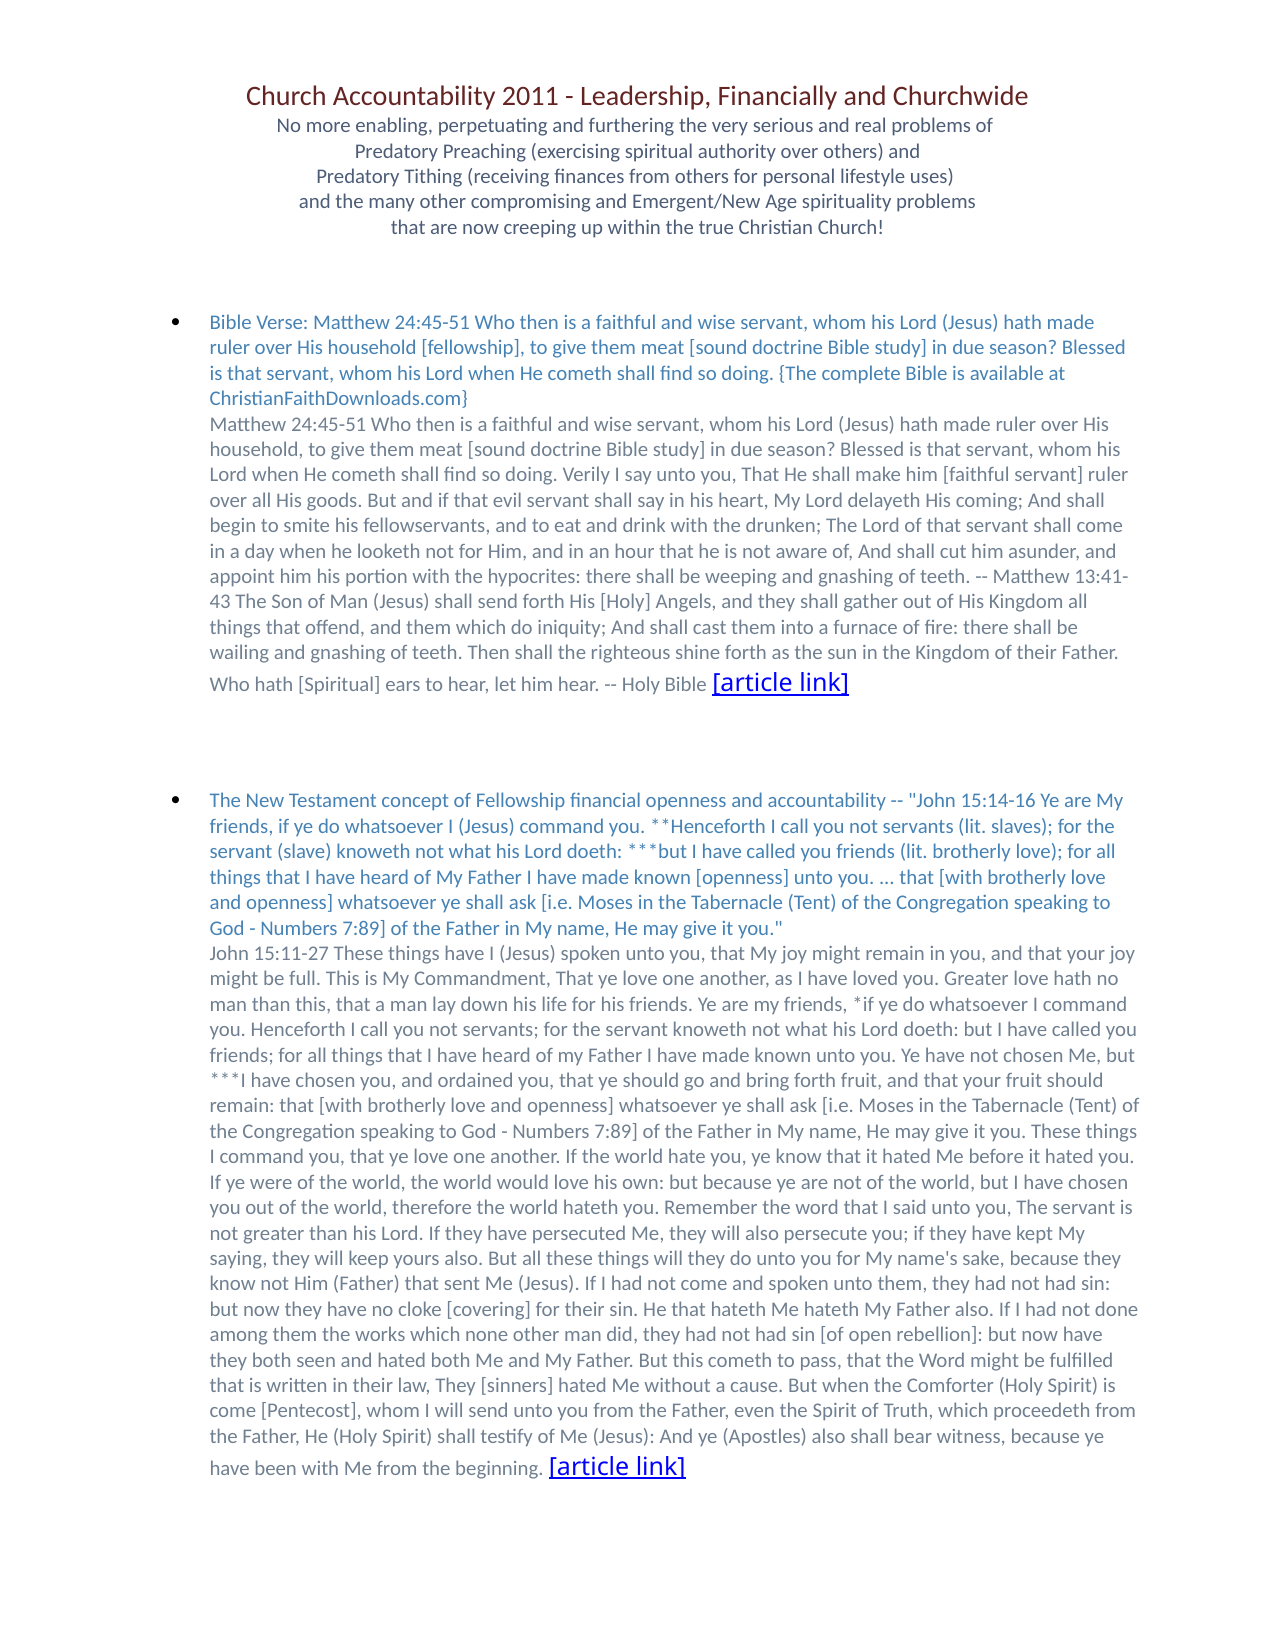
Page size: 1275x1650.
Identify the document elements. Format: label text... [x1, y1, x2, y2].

table_header Church Accountability 2011 - Leadership, Financially and Churchwide No more enabling, perpetuating and furthering the very serious and real problems of Predatory Preaching (exercising spiritual authority over others) and Predatory Tithing (receiving finances from others for personal lifestyle uses) and the many other compromising and Emergent/New Age spirituality problems that are now creeping up within the true Christian Church! [131, 75, 1144, 277]
table_cell Bible Verse: Matthew 24:45-51 Who then is a faithful and wise servant, whom his Lord (Jesus) hath made ruler over His household [fellowship], to give them meat [sound doctrine Bible study] in due season? Blessed is that servant, whom his Lord when He cometh shall find so doing. {The complete Bible is available at ChristianFaithDownloads.com} Matthew 24:45-51 Who then is a faithful and wise servant, whom his Lord (Jesus) hath made ruler over His household, to give them meat [sound doctrine Bible study] in due season? Blessed is that servant, whom his Lord when He cometh shall find so doing. Verily I say unto you, That He shall make him [faithful servant] ruler over all His goods. But and if that evil servant shall say in his heart, My Lord delayeth His coming; And shall begin to smite his fellowservants, and to eat and drink with the drunken; The Lord of that servant shall come in a day when he looketh not for Him, and in an hour that he is not aware of, And shall cut him asunder, and appoint him his portion with the hypocrites: there shall be weeping and gnashing of teeth. -- Matthew 13:41-43 The Son of Man (Jesus) shall send forth His [Holy] Angels, and they shall gather out of His Kingdom all things that offend, and them which do iniquity; And shall cast them into a furnace of fire: there shall be wailing and gnashing of teeth. Then shall the righteous shine forth as the sun in the Kingdom of their Father. Who hath [Spiritual] ears to hear, let him hear. -- Holy Bible [article link] The New Testament concept of Fellowship financial openness and accountability -- "John 15:14-16 Ye are My friends, if ye do whatsoever I (Jesus) command you. **Henceforth I call you not servants (lit. slaves); for the servant (slave) knoweth not what his Lord doeth: ***but I have called you friends (lit. brotherly love); for all things that I have heard of My Father I have made known [openness] unto you. ... that [with brotherly love and openness] whatsoever ye shall ask [i.e. Moses in the Tabernacle (Tent) of the Congregation speaking to God - Numbers 7:89] of the Father in My name, He may give it you." John 15:11-27 These things have I (Jesus) spoken unto you, that My joy might remain in you, and that your joy might be full. This is My Commandment, That ye love one another, as I have loved you. Greater love hath no man than this, that a man lay down his life for his friends. Ye are my friends, *if ye do whatsoever I command you. Henceforth I call you not servants; for the servant knoweth not what his Lord doeth: but I have called you friends; for all things that I have heard of my Father I have made known unto you. Ye have not chosen Me, but ***I have chosen you, and ordained you, that ye should go and bring forth fruit, and that your fruit should remain: that [with brotherly love and openness] whatsoever ye shall ask [i.e. Moses in the Tabernacle (Tent) of the Congregation speaking to God - Numbers 7:89] of the Father in My name, He may give it you. These things I command you, that ye love one another. If the world hate you, ye know that it hated Me before it hated you. If ye were of the world, the world would love his own: but because ye are not of the world, but I have chosen you out of the world, therefore the world hateth you. Remember the word that I said unto you, The servant is not greater than his Lord. If they have persecuted Me, they will also persecute you; if they have kept My saying, they will keep yours also. But all these things will they do unto you for My name's sake, because they know not Him (Father) that sent Me (Jesus). If I had not come and spoken unto them, they had not had sin: but now they have no cloke [covering] for their sin. He that hateth Me hateth My Father also. If I had not done among them the works which none other man did, they had not had sin [of open rebellion]: but now have they both seen and hated both Me and My Father. But this cometh to pass, that the Word might be fulfilled that is written in their law, They [sinners] hated Me without a cause. But when the Comforter (Holy Spirit) is come [Pentecost], whom I will send unto you from the Father, even the Spirit of Truth, which proceedeth from the Father, He (Holy Spirit) shall testify of Me (Jesus): And ye (Apostles) also shall bear witness, because ye have been with Me from the beginning. [article link] The Old Testament concept of Congregation financial openness and accountability - Moses publically reported the gifting, finances and tithes given and offered to his congregation --"Numbers 7:89 **And [after public openness and accountability] when Moses was gone into the Tabernacle [Tent] of the Congregation to speak with Him [God], then he heard the voice of One speaking unto him from off the mercy seat that was upon the Ark of Testimony, from between the two cherubims: and he spake unto Him." Example: Numbers 7:10-89 And the princes offered for dedicating of the altar in the day that it was anointed, even the princes offered their offering before the altar. And the LORD said unto Moses, They shall offer their offering, each prince on his day, for the dedicating of the altar. And he that offered his offering the first day was Nahshon the son of Amminadab, of the tribe of Judah: And his offering was one silver charger [a serving tray], the weight thereof was an hundred and thirty shekels, one silver bowl of seventy shekels, after the shekel of the sanctuary; both of them were full of fine flour mingled with oil for a meat offering: One spoon of ten shekels of gold, full of incense: One young bullock, one ram, one lamb of the first year, for a burnt offering: One kid of the goats for a sin offering: And for a sacrifice of peace offerings, two oxen, five rams, five he goats, five lambs of the first year: this was the offering of Nahshon the son of Amminadab. On the second day Nethaneel the son of Zuar, prince of Issachar, did offer: He offered for his offering one silver charger [a serving tray], the weight whereof was an hundred and thirty shekels, one silver bowl of seventy shekels, after the shekel of the sanctuary; both of them full of fine flour mingled with oil for a meat offering: One spoon of gold of ten shekels, full of incense: One young bullock, one ram, one lamb of the first year, for a burnt offering: One kid of the goats for a sin offering: And for a sacrifice of peace offerings, two oxen, five rams, five he goats, five lambs of the first year: this was the offering of Nethaneel the son of Zuar. On the third day ... And all the oxen for the sacrifice of the peace offerings were twenty and four bullocks, the rams sixty, the he goats sixty, the lambs of the first year sixty. This was the dedication of the altar, after that it was anointed. **And [after public openness and accountability] when Moses was gone into the Tabernacle [Tent] of the Congregation to speak with Him [God], then he heard the voice of One speaking unto him from off the mercy seat that was upon the Ark of Testimony, from between the two cherubims: and he spake unto Him. [article link] FBCJaxWatchDog: Evangelical Council of Financial Accountability (ECFA) Webinar - "Unleash a Generosity Surge at Your Church" - This webinar will encourage generosity in your church as we review the results from the State of the Plate and the View from the Pew surveys {Note: We as Christians can't do much about the level of greed, abuse and corruption at the U.N. but we can certainly still do something about it in our local Churches. If the Church is not 100% Transparent with their financial statements [readily assessable legal - tax documents] then don't donate or donate only a minimal amount. We all have to take part in reducing the greed and corruption within the current Christian Church system, it is at the point that if we don't take a stand against it we are becoming a part of the problem! - Also Note: the ECFA is seemingly a very unaccountable and suspect [red flag] organization itself. The ECFA though pretending to provide financial oversight for Churches and Ministries refuses to make their own financial statements publically available. Any Church or organization that is ECFA affiliated should be immediately removed from being considered a good, accountable, responsible, viable or safe place for our hard earned donations. - It's not too much to ask any Church or fellowship to display their financial [tax filings] documents and statements, in fact, it's a minimum that an honest and open Church or Ministry must do!} The same group that Senator Grassley is hoping will encourage churches to be more financially transparent and thus avoid federal legislation in the area of religious organization fund raising - is actually hosting a webinar to help churches squeeze more money out of their people. And their logo has a pastor's head overlay-ed on top of a pile of money. I'm sure Grassley is going to love that! It would have been better to have him with a fist full of cash in his hand! Who has ECFA hired for their webinar? Why none other than "bestselling generosity author" Brian Kluth, also described as "one of the world's leading authorities on charitable giving and generosity". Experts in generosity? Can't we just call it what it is: "fund raiser". We've had people for decades know how to "raise funds", but in the church that wouldn't go over well, so we call them "generosity consultants". Click here to see Brian Kluth's "Maximum Generosity" website where churches can buy his resources on how to get your people to be more generous. Can't be too much longer and we'll see informercials on this. If we have "generosity experts" marketing their wares to pastors, how long before the SBC seminaries start pumping out PhD's in "generosity"? Shouldn't every mega church have a PhD in "generosity", aka "fund raising"? Look below at the blurbs from the ECFA website and blast email - while the speaker isn't using Alec Baldwin's "AIDA" approach, it is awfully close: the five I's: Instruct, Inspire, Influence, Involve, and Ignite! And of course, he'll explain three things you can do, pastor, to increase giving 10% in the next 12 months. -- Here's a strategy: how about preach the gospel, convert the lost, and then just let the Holy Spirit grow your church and let them give according to New Testament standards? Nope, the gospel and Jesus aren't good enough anymore. We need more. We need to pay generosity consultants to tell our pastors how to tell us how to give more money and stop being stingy. -- Preach Jesus, love people, teach people to love Jesus, and see what happens. [article link] Looming [U.N.] Financial Crisis Forces U.N. to Mull Less-Than-Radical Cutbacks - The government of Britain was the first to deliver that message last month, when its ministry for international development announced it would cut off four minor U.N. organizations entirely from funding at the end of next year, and put others on warning that they would face the same fate if they did not improve performance - Other generous U.N. funders, like Norway, have started financial reviews that could lead to similar results One country that has not yet taken the austerity approach is the U.S., which provides at least $6.4 billion for the U.N., according to U.S. government compilations. What most of the suggestions sent to the Nairobi meeting reveal is that despite years of a widely-touted effort to "deliver as one" united organization in its humanitarian and other efforts, the U.N. is still a widely disparate array of uncoordinated bureaucracies, ranging from such giants as the United Nations Development Program (UNDP) and the World Food Program, to such relative backwaters as the International Labor Organization and the International Maritime Organization. ... They also call for "intensification of audits of operations at country, regional and global level," which would reinforce "the sense of fiscal discipline, responsibility and cost consciousness." The suggestion does not note, though another systemwide U.N. study does, that U.N. auditors are already over-stretched, under-qualified for their work, and often impeded and ignored by their bosses. None of the ideas presented to the Nairobi meeting included a drastic change in the ramshackle way the U.N. system itself has grown in the past six decades. Notably, nothing in the suggestions addresses the inefficiency of having 28 international funds, agencies, programs, regulatory agencies and other major global bureaucracies in the first place, many with overlapping and competing mandates for their activities, especially in such rapidly expanding areas as environmentalism. Changes in that overall bureaucratic challenge likely are beyond the pay-grades of even the top-most U.N. executives -- not to mention, perhaps that the changes might not be in their personal or bureaucratic interest. [article link] CNN: NATO takes command in Libya - U.S. officials, opposition warn Libya could get bloodier - CIA operatives have been in Libya working with [Al-Qaeda backed?] rebel leaders to try to reverse gains by loyalist forces, a U.S. intelligence source said {Note: these stunning Middle-East developments and the UN response and involvement could be no less than the disintegration of the UN as a viable organization. Only days before the Libya crisis began England was in the process of reducing their funding commitment to the UN. The UN response to Libya has been disastrous, when Libya a UN member Nation asked for impartial observers the UN responded with one of the most outrageous military assaults in modern history by delivering untold death and destruction upon the tiny UN Nation of Libya. Biased UN decisions and actions that can only ultimately in all likelihood result in the withdrawal of reasonable (UN) member Nations particularly the Middle-East Nations.} Tripoli, Libya (CNN) -- From the halls of Congress to the shell-pocked streets of Libyan cities, intertwined themes rang clear Thursday: Leader Moammar Gadhafi is determined to prevail, and the opposition needs more training and allied airstrikes to have a chance. ... The United States, insisting it is now fulfilling more of a support role in the coalition, shifted in that direction as NATO took sole command of air operations in Libya. The ferocity of this month's fighting and Gadhafi's advantage in firepower was clearly evident in Misrata, which has seen snipers, significant casualties and destruction. ... The CIA has had a presence in Libya for some time, a U.S. official told CNN earlier this month. "The intelligence community is aggressively pursuing information on the ground," the official said. The CIA sent additional personnel to Libya to augment officers on the ground after the anti-government protests erupted, the official said, without giving details. ... NATO emphasized Thursday that the U.N. resolution authorizing action in Libya precludes "occupation forces." NATO Adm. Giampaolo Di Paola, chairman of the NATO Military Committee, indicated that the presence of foreign intelligence personnel does not violate U.N. Security Council 1973, which authorized action in Libya. The term "occupation forces" has "a quite clear meaning," he said at a news conference in Brussels, adding that NATO receives and uses intelligence from allies and does not judge the sources. The NATO mission, called Operation Unified Protector, includes an arms embargo, a no-fly zone, and "actions to protect civilians and civilian centers," NATO said Thursday. It follows U.N. Security Council Resolution 1973, allowing member states to take all necessary measures -- "while excluding a foreign occupation force of any form" -- to protect civilians under the threat of attack in Libya. [article link] Heartlight.org: The Authority of Reality "Draw nigh to God, and He will draw nigh to you" (James 4:8) - from My Utmost for His Highest, by Oswald Chambers It is essential to give people a chance of acting on the truth of God. The responsibility must be left with the individual, you cannot act for him, it must be his own deliberate act, but the evangelical message ought always to lead a man to act. The paralysis of refusing to act leaves a man exactly where he was before; when once he acts, he is never the same. It is the foolishness of it that stands in the way of hundreds who have been convicted by the Spirit of God. Immediately I precipitate myself over into an act, that second I live; all the rest is existence. The moments when I truly live are the moments when I act with my whole will. Never allow a truth of God that is brought home to your soul to pass without acting on it, not necessarily physically, but in will. ... We have to go clean over on some word of our redeeming Lord and transact business with Him. His word "come" means "transact." "Come unto Me." The last thing we do is to come; but everyone who does come knows that that second the supernatural rush of the life of God invades him instantly. The dominating power of the world, the flesh and the devil is paralysed, not by your act, but because your act has linked you on to God and His redemptive power. Minister or Sinister? Pimppreacher via Apostasywatch: How to know when your Church has become a cult - Everything is about CONTROL - The main tools used to control members are INTIMIDATION and MANIPULATION - *The intimidation and manipulation are very subtle and disguised with a false sense of love and concern - It's all a strategic COURTSHIP RUNNING GAME The Cult [suspect Church] will have a team of people (we will call them the GAMERS) who are assigned to COURT you (THE PROSPECT) [for their gain - power, prestige, finances, etc]. The courtship begins with COMMUNICATION. Good communication starts with paying attention to what is said. The Gamer will ask strategic questions about the PROSPECT, their family and their life. Once they hear something they can identify with the prospect (YOU) they will begin telling the prospect how wonderful the church is (disclaimer: they will always say "we're not a perfect church, but we love God and our Pastor loves the people of God, we are a loving church"). -- The Gamer will tell a story about how they were so lost, broke down, and hurt BUT because of this ministry they were able to get their lives together and they don't know where they would be without this ministry (*not GOD, but the ministry) this will of course include many examples of how the Cult Pastor is very sincere and loving. This call will conclude with an invitation (FIRST DATE). This first date may be an invitation to come to the midweek service, a fellowship, or next Sunday's service and the prospect is told to ask for the Gamer as soon as they come through the door so the two of them can sit together. The members are moved by what they HEAR they are compelled to say YES TO THE FIRST DATE. ... PROPHET OR PROFIT? In treating the members as children they are taught to NEVER speak against the leader. If fact, any questioning of the ministry teachings, any criticism, any independent thinking is considered a form of rebellion. "Touch not my anointed and do my prophet no harm" I Chron. 16:22. There will be a strong emphasis on authority, unquestioning obedience and submission. Members become afraid to say anything, even if they know something is wrong because speaking against what they KNOW to be wrong is speaking against the "Pastor" and it's a SIN. They are convinced that if the Pastor is wrong - God will get him and when the "wrong' is continued they assume the Pastor was right. And if anyone is ever so bold to speak against the leader they are ostracized by the entire church. Yes, this "loving" church will turn their back on you. -- SiGNS TO LOOK FOR: 1. LOST OF IDIVIDUALITY. You are no longer a creative, independent thinking individual. Everyone must speak the SAME thing.say what the leader says at all times.any other opinion is going against God. 2. LOST OF RELATIONSHIP WITH OTHERS. Relationship with friends, relatives, and children - ANY NON-MEMBER is severed. - RELATIONSHIP IS BASED ON MEMBERSHIP 3. EXCESSIVE GIVING. Extreme pressure to give all you have. Several offerings, large sums, public announcement of your amount resulting in guilt and intimidation. 4. ISOLATION. Isolation from anything and anyone not directly affiliated with the church. 5. CONTROL OF TIME. 6. LOSS OF FREE WILL. Members cannot make any independent decisions concerning personal life. Cannot question leadership. Fbcjaxwatchdog: (Predatory Tithing) Ed Young's Tithing Sermon: Show Me the Money! - The video of Ed Young posted here on Sunday has gotten quite a bit of play around the blogosphere It has even moved over to YouTube - Christians and non-Christians alike are flabbergasted that a pastor from the pulpit is trying to get people to commit to give 10% of their income to his church through automatic withdrawal {Note: the Corporation Churches [501(c)3] need to own up to their public accountability and financial obligations in reporting and accounting for every single dime that they collect in offerings [so called tithes, offerings, gifts]. The Basic Christian Ministry is going to designate 2011 as a year of Church accountability [actually starting now!!] - No public disclosure of legal financial statements provided by the church and staff then no money provided by the congregation it's that simple!! - Also Note: The people that are blindly donating to demanding and offensive personalities are the very people that are enabling, perpetuating and furthering this very serious [*Predatory Tithing] problem within the Church. It's important that everyone within the congregation accept responsibility and withhold financial support from any Church or organization that is not 100% transparent with its organizational structure, affiliations or income disbursements.} (YouTube) He tells them they are cursed if they don't tithe. He wonders why they come to church if they don't bring the tithe, tells them to stay home or play golf, to quit wasting Ed's and God's time. He says to watch your wallet if you're sitting next to a non-tither. He brags that "blessings track him down" for his 29 years of faithfulness. He even declares multiple times that the blessings of the Christian life are "all about the money". Ed even says "Show me the money" - which I take to mean "show me your bank account and routing number". He says that if you don't tithe, your marriage, your job, your kids, will all suffer because you're under God's curse. I hope that someone in Ed's circle of friends - maybe John Cross, or maybe Ed's father - someone, will help Ed see that he is abusing his congregation. Comments: Anonymous said... 80% of Ed young's church membership need to leave the church now. Those people should choose a place to meet and have a great time in fellowship. choose a God fearing man as a teacher while giving him some living standards. No jet. And learn the truth of the [B]ible. Basic Christian: Note: Only informed responsible giving (tithing) is cheerful giving - Previous year 501c3 non-profit tax form filings should be open and publically available (in Church offices) and on the internet for anyone and everyone to look at and only then is a person capable of making an informed decision about personally donating to charitable 'Churches' and causes i.e. a Harvest Crusade type of event -- "2 Corinthians 9:7 Every man according as he purposeth [responsibly] in his heart, so let him give; not grudgingly, or of necessity: for God loveth a cheerful [responsible] giver." Only informed responsible giving (tithing) is cheerful giving! Not the ignorance is bliss, dutiful giving that the modern Church now wants us to participate in. -- "Ecclesiastes 7:12 For wisdom is a defense [refuge], and money [opportunity, power, influence, prestige] is a defense: but [more important than money] the excellency of [Biblical] knowledge [accurate, reliable Biblical doctrine] is, that wisdom giveth [eternal] life to them that have it." Donor Bill of Rights: PHILANTHROPY (Charitable Donations) is based on voluntary action for the common good - It is a tradition [and religious requirement] of giving and sharing that is primary to the quality of life - To assure that philanthropy merits the respect and trust of the general public, and that donors and prospective donors can have full confidence in the not-for-profit organizations and causes they are asked to support, we declare that all donors have these rights: I. To be informed of the organization's mission, of the way the organization intends to use donated resources, and of its capacity to use donations effectively for their intended purposes - II. To be informed of the identity of those serving on the organization's governing board, and to expect the board to exercise prudent judgment in its stewardship responsibilities - III. **To have access to the organization's most recent financial statements - IV. To be assured their gifts will be used for the purposes for which they were given I. To be informed of the organization's mission, of the way the organization intends to use donated resources, and of its capacity to use donations effectively for their intended purposes. II. To be informed of the identity of those serving on the organization's governing board, and to expect the board to exercise prudent judgment in its stewardship responsibilities. III. To have access to the organization's most recent financial statements. IV. To be assured their gifts will be used for the purposes for which they were given. V. To receive appropriate acknowledgement and recognition. VI. To be assured that information about their donations is handled with respect and with confidentiality to the extent provided by law. VII. To expect that all relationships with individuals representing organizations of interest to the donor will be professional in nature. VIII. To be informed whether those seeking donations are volunteers, employees of the organization or hired solicitors. IX. To have the opportunity for their names to be deleted from mailing lists that an organization may intend to share. X To feel free to ask questions when making a donation and to receive prompt, truthful and forthright answers. Questions: Ask a Nonprofit (Church - Crusade - Conference - etc.) *Before Investing in [or contributing to] it - 3. What are your annual goals, needs, and results? How do they compare to similar organizations in your community? - 6. How well have you utilized your funding? Describe how efficiently you have fulfilled your goals of recent years in relationship to the amount of funds you have raised Thinking of donating to a nonprofit? Here are some suggested questions to ask nonprofit organizations before investing in them. The answers can help you determine which charities to give to and evaluate the performance of the philanthropies you already support. 1. How are you collaborating with similar organizations on a local, regional, or national level? 2. What are the main obstacles that inhibit the fulfillment of your mission? How are you planning to overcome them? 3. What are your annual goals, needs, and results? How do they compare to similar organizations in your community? 4. How much turnover have you experienced of employees and board members in the last two years {and how many related family members are employed and in what places within the organization}? 5. To what degree have you attracted new people {non-family members} and new ideas to your organization and board? 6. *How well have you utilized your funding? Describe how efficiently you have fulfilled your goals of recent years in relationship to the amount of funds you have raised. 7. Most for-profit organizations have recently restructured themselves in recent years to become more efficient and productive. How, if at all, are you considering (or have you implemented) some version of this approach? 8. How efficiently is your organization run? To what degree have you assigned day-to-day management responsibilities to a tightly run executive committee instead of relying upon your full board? 9. Who are your main competitors and how do your results in recent years compare to theirs? Tips for Choosing a Charity: A Donor's 9-Step Guide to Giving Wisely - Avoid charities that won't share information or pressure you - Reputable nonprofits: Will discuss their programs and finances - [they] Don't use pressure tactics - Are willing to send you literature about their work or direct you to a Web site - Will take "no" for an answer - Trust your instincts: If you still have doubts about a charity, don't contribute to it - Instead, find another nonprofit that does the same kind of work and with which you feel comfortable, then make your donation Tips for Choosing a Charity: A Donor's 9-Step Guide to Giving Wisely - Here are GuideStar's tips for donors who want to give with their heads as well as their hearts. Researching Charities Clarify your values. Do this before you open your checkbook, volunteer your time, or look at that letter from a charity. Identify your preferences. Ask yourself: "What is important to me?" The environment? Education? Hunger? Animal welfare? Helping sick children? Where should the charity do its work-in your neighborhood, region, the nation, or internationally? Ask yourself if you want to support a large or small charity, a new or an old one. Search the GuideStar database to find charities that meet your criteria. Focus on the mission. Look at each charity's description in the GuideStar search results, on its Web site, or in its literature. Find the nonprofits that fit best with your values. Eliminate organizations that don't meet your criteria. Now you're ready to look more closely at these organizations. Evaluating Charities Get the cold, hard facts. A reputable organization will: Define its mission and programs clearly. Have measurable goals. Use concrete criteria to describe its achievements. Compare apples to apples. Be sure to compare charities that do the same kind of work, especially if you're looking at their finances. The type of work a charity does can affect its operating costs dramatically. Avoid charities that won't share information or pressure you. Reputable nonprofits: Will discuss their programs and finances. Don't use pressure tactics. Are willing to send you literature about their work or direct you to a Web site. Will take "no" for an answer. Trust your instincts. If you still have doubts about a charity, don't contribute to it. Instead, find another nonprofit that does the same kind of work and with which you feel comfortable, then make your donation. Fbcjaxwatchdog: Update: Predatory Preaching - Why So Much Angst About Anonymous Critics? {Note: I was listening to this [terrible outburst] again this morning [and again I'm very disheartened to have to listen to it - such an obvious wolf in sheep's clothing speaking from behind the pulpit]. I was left wondering why does this pastor only rail against anonymous criticism, if he were to be consistent wouldn't he be equally offended by anonymous donors as well. If the modern church leadership [and I use that term lightly] is going to take such a self-imposed righteous stand against anonymous criticism then equally they need to reject all anonymous donations as being equally "pathetic" and from "narcissistic zeros" and for the record, whoever made that anonymous comment, he or she was very smart to make it anonymously. It seems that some leaders- pastors want info in order to use it [seriously] in [Satanic] curse rituals against the person that is trying to help the Church move forward in a godly way. So yes, be very careful about letting your name, as a helpful person or as a critic get in the hands of some of these pastors where once they have an identity they can go to work behind the scenes [demonically casting spells and socially casting dispersions] making life very difficult for anyone they desire to do harm to.} (Audio) I recently came across the audio excerpt below from Matt Chandler, where he absolutely blasts people who would dare send him anonymous, critical emails. He angrily calls them several choice names like "pathetic" and "narcissistic zeros". I came across this audio clip at Dr. Alvin Reid's blog site, as he included Chandler's clip with his blog post here entitled "Dealing with Critics". You really have to listen to this. It gives I think a glimpse into just how much disdain there is for anonymous emailers and bloggers critical of the Southern Baptist power structure. It is my view, based on my experience as a formerly anonymous blogger, that Chandler's disdain for anonymous critics is shared by many of our Southern Baptist leaders. After all, Alvin Reid posts it for his readers (many of whom are our future pastors!), presumably as an example of how to view those who dare to criticize anonymously. Emerging Church DVD: Extremely Important Viewing!!! Part 8 - Dialectic Deception - [To Download Click the Share Button] (Online Video) Emerging Church DVD (Online) This two hour and forty-five minute DVD takes a hard look into the beliefs and practices of what has become one of the most dangerous deceptions assaulting God's people today - The Emergent Church. - Part 8: Sandy Simpson speaks on: Methods used by false teachers to deceive God's people. Calvary Chapel Abuse blog "Those (pastors) who sin are to be rebuked publicly, so that the others may take warning" (1 Timothy 5) - Is Roger Oakland right about Calvary Chapel? - Roger Oakland [UnderstandTheTimes.org] has been an outspoken critic, as has Deborah Dombrowski of Lighthouse Trails Research [LighthouseTrailsResearch.com/blog] and many others regarding End Times Apostasy and Ecumenicism of Calvary Chapel Comments: #11 * The pastor has real accountability that doesn't require his [approval] to submit to it while he's in sin. * Elders would actually be able to hold the pastor accountable, without his being able to fire them first. * Elders would not be chosen by the pastor, so he can "stack the deck" and/or choose "yes" men. * Same goes for the financial board. * The financial books are [to be] open for people to look at and ask questions without any retribution or removal ... oh, and they actually get real answers. * The Moses Model [Calvary Chapel of Costa Mesa] leadership [model] would be removed. * Actual pastoring of the flock, i.e. visit the sick, help the orphans & widows, model servant leadership. * Not overworking leadership (6 1/2 days per week @ 50 to 80 hours). * Pastor doesn't underpay leaders with the excuse, "Where God guides, he provides." * Pastor doesn't overpay himself, comparing to a CEO's pay. (Pay includes: ALL the perks, wife's pay, vacations, meals, gas, cars, housing, clothing allowance, gym memberships, etc….) * Pastors & leaders understand that Matthew 18 applies to them, too. * Pastor understands that he is not more anointed than the attenders, not more special, and doesn't have God's ear more than the rest of the Christians. * Pastor is not a narcissist. * The leaders surrounding the Pastor are not "yes" men. * The church [voters] would have membership, ensuring accountability for the pastor and [oversight in the] use of money. * Pastors/elders/leaders actually biblically qualify to be in the position. * Pastors/elders/leaders are actually removed when they no longer qualify. Show me a CC church [any Church/Fellowship] that has any of these and I'm interested to know more. [article link] Breaking News!! Calvary Chapel Abuse blog - "You can't handle the Truth!" Another peak behind the Curtain - My "meeting" with [Pastor] Chuck Smith - {Note: as the Calvary Chapel denomination enters disintegration mode right before our very eyes [Pastor Chuck Smith has apparently just divested himself of all authority and oversight among ALL Affiliated Calvary Chapels associated with Calvary Chapel of Costa Mesa] -- any current Calvary Chapel or any Church or Fellowship can use the Basic Christian Ministry Material (BasicChristian.org). Instead of calling your Church a Calvary Chapel avoid the turmoil that is happening there and be prepared to preach a peaceful Gospel of Jesus Christ. Disassociate with CCCM and drop the vaguely pseudo CC Dove and instead while you decide what you want to do put a B in front of your CC and become a "Basic Christian Church" BCC or a "Basic Christian Chapel" BCC instead of a Calvary Chapel CC and use the Three Cross Logo of Basic Christian as a new Church/Chapel Logo. Welcome! Now move on to being a BCC and preaching a trusted Gospel to the world.} I'm obviously disappointed that I didn't hear from Chuck Smith or his attorney, Janet Carter, yesterday regarding the Bob Grenier situation (though I emailed and left a message asking what the verdict was). ... The meeting quickly turns to "what do you mean you can't yank Bob's dove [Calvary Chapel Affiliation]?" We then argue about Affiliation. Chuck takes the position that he "can't" yank doves or Dis-Affiliate anyone and that **he doesn't even know there is "Affiliation" or an "Affiliation Agreement." I tell him I have a copy of one. He says he'd like to see it, that he has no knowledge of one, etc. I ask Dave Rolph the same thing. Dave says he has no idea what I'm talking about, this [Calvary Chapel] "Affiliation" thing. I tell them they're both lying through their teeth, but I get it, we're going to play the Lawyer Game. ... During the course of the "Affiliation" argument, I brought up the fact that Calvary Chapel owns the licensing rights to the Dove Logo and name Calvary Chapel. This was denied flatly. I then argued from the Absurd to make a point. I asked Chuck and his attorney if I could open up a Calvary Chapel Costa Mesa II right across the street and use the same Dove Logo and if they'd have a problem with that. They said, "No." Basically, they said the only thing that could or would stop me was the State of California if it infringed on DBA/corporate name entity stuff, that basically, Calvary Chapel doesn't have any licensing or enforcement of licensing. ... It was now crystal clear that this was a Hill Chuck would die on. He doesn't want to hand over Agency and/or Implied Agency to Kosnoff and lose the lawsuit he's in. He'll lie or spin (and justify it, I believe he sincerely thinks he's righteous in doing so to protect "the Lord's Work" at CCCM) to not lay down in that suit and potentially others. Chuck is very intelligent and his lawyers are very intelligent. Chuck should've listened to Jeff Dorman many years ago when he was warned about going half-way with this pseudo-Denomination Light "Affiliation" and now "Fellowship" thingy, but again, it is what it is. Chuck did take the warning, though, to change it from "Affiliation" to "Fellowship" as "Affiliation" has a legal connotation that screams Agency…so at least he did that some years back (though many Calvary Chapel Pastors still claim they are "Affiliated", etc). ... My position was that Bob Grenier called Chuck "his Pastor"…from the pulpit, on his website, in his book. Chuck said clearly that he "wasn't" Bob's pastor. I said, "Well, that would be news to Bob." I told Chuck, whether he liked it or not, he was Bob Grenier's "pastor" and had a Scriptural obligation to deal with him per 1 Timothy 5:19-22. -- Comments: #2 I have a profound disagreement with Chuck and CC that he has zero responsibility or obligation in these matters (and many other matters) and my position is that the CC church-goer at large is being misinformed (some would call it lied to) or given the wrong impresseion etc about what the Calvary Chapel Costa Mesa, CCOF, Calvary Chapel and "Affiliation" and/or "Fellowship" situation really is. [article link] Alpha & Omega Ministries Apologetics Blog - I have been downright encouraged to note the response that has appeared to the amazing statements of James McDonald of "Vertical Church" wherein he basically throws Nicene orthodoxy under the proverbial bus - Now I know that "emergent" folks have an odd relationship with history---they love to drag stuff out of history, without its attendant context, as if it is "new" but when it comes to accepting that [we] stand on the shoulders of giants and that there are things that have simply been settled in the past, they rebel and want to put everything "back on the table" -- {Note: The Jerusalem Creed [1st Church Council about 49 A.D. in Jerusalem] has 4 Cornerstones the fourth one being not to offend traditional Jews. The Church Creeds [Jerusalem, Nicene, etc.] are important and relevant to all of Christianity. Since one of the Cornerstones of the 1st Church Council is to support Jews and Traditional Judaism it is an original and longstanding tenant that true Christianity acknowledges its debt and emergence from (God ordained) Mosaic Judaism. "Acts 1:20-21 [The Jerusalem Creed - 1st Church Council about 49 A.D. in Jerusalem] But that we [Apostles] write unto them [Gentile Christians], (1.) that they abstain from [occult] pollutions of idols, (2.) and from [immorality] fornication, (3.) and from things [cruelty] strangled, (4.) and from [Levitical] blood. **For Moses of old time hath [traditional Jews] in every city them that preach him (Moses), being read in the synagogues every Sabbath day."} But even more importantly than the tweaking of Modalism so that it gets a place at the table is the attitude McDonald has displayed toward the Nicene definition. He says he does not trace his beliefs to credal statements. Really? If by that he means creeds are always subject to the higher authority of Scripture, of course. But this is where you fall off the other side of the narrow path and rather than believing in sola scriptura, you end up with something much less, and in fact, much different. Nicea's authority comes from its fidelity to Scripture. It does not stand alone as a new revelation, and it survived simply because it is, despite all the arguments to the contrary, the consistent, harmonious testimony of divine writ. To throw its authority into the dustbin of history in the service of some kind of "emergent" attitude is not only to display an astoundingly arrogant hubris, it is to show deep disrespect to those who fought, and some who died, in defense of its truth. And for what? For some kind of post-modern feel-goodism that cannot even recognize modalism when it is standing right in front of you. A truly educational example of just how far the emergent movement is willing to go in pursuit of its ultimately destructive goals. -- Recently Jamin Hubner has raised issues relating to a simple question: is the modern secular state of Israel religiously and theologically significant? Is it "Israel" as in the Israel of Scripture, or Romans 11? And if it is not, is it open to criticism? He is concerned about the strength of the movement, mainly amongst American evangelicals, that has granted to Israel not only a theological position it does not actually hold, but which precludes even the slightest mention of criticism of a secular state. Now, I am not going to re-hash everything here, but he has even been accused of being a "shill for Hamas" due to sources he has cited and issues he has raised (which seems to me to provide strong evidence of the need to raise such issues and challenge the knee-jerk reactions of many in the Evangelical community as a whole). While he has sought fair and non-emotional responses to questions he has raised, his requests have, in the main, fallen upon deaf ears, for I see no evidence that his critics really want to have a give-and-take. [article link] Comming Soon!! Common Christian Community CCC CommonChristianCommunity.com and Common Christian Faith CCF CommonChristianFaith.com - Fellowship and Resources for a Common Christian Community - Church, Chapel, Campus -- Epistle of Jude v3 "Beloved, when I gave all diligence to write unto you of the common salvation, it was needful for me to write unto you, and exhort you that ye should earnestly contend for the faith which was once delivered unto the saints." ~ God bless everyone, David Anson Brown Coming Soon: A Resource, Information and Fellowship for Christians with a Common Salvation!! [article link] [131, 277, 1144, 1562]
